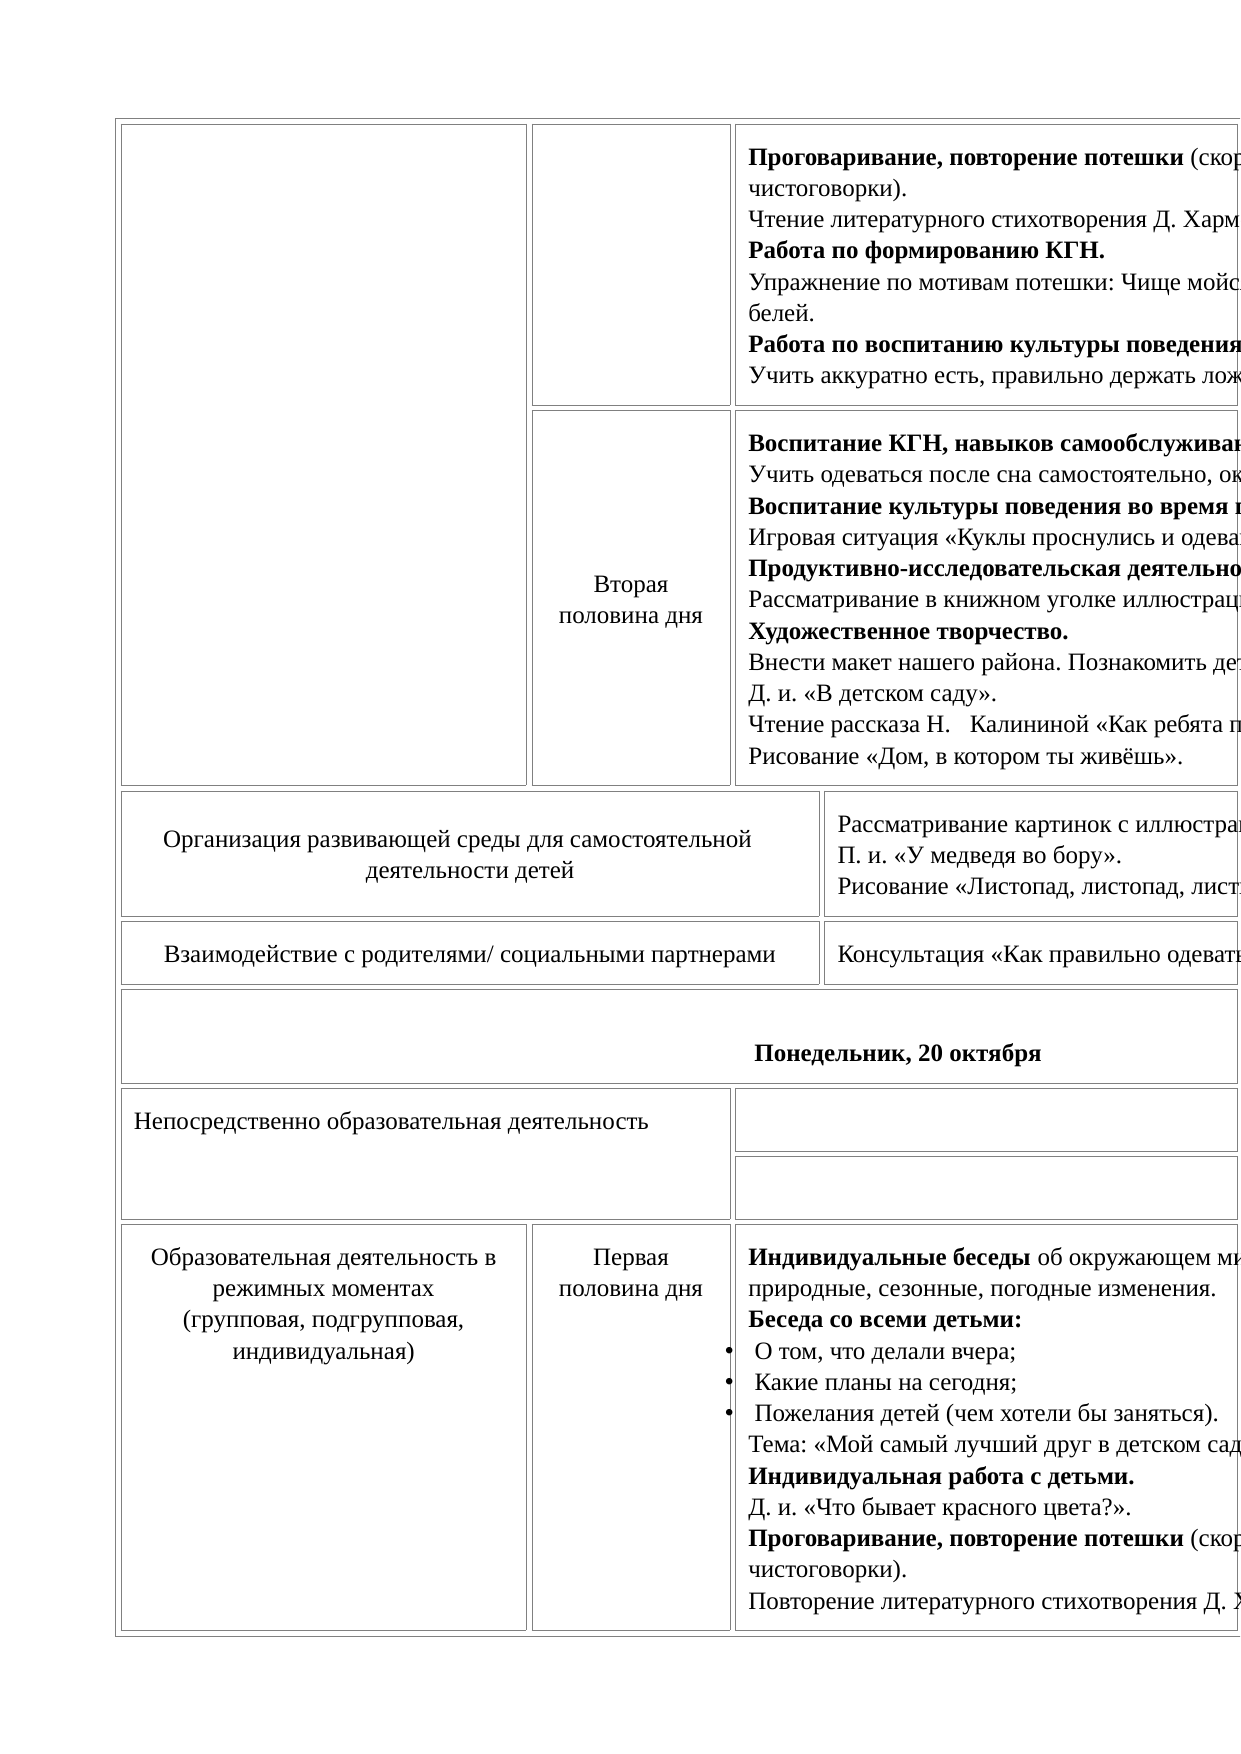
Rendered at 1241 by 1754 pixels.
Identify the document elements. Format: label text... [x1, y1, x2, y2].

table_cell [529, 119, 732, 405]
table_cell Организация развивающей среды для самостоятельной деятельности детей [118, 785, 822, 916]
table_cell Понедельник, 20 октября [118, 984, 1240, 1083]
table_cell [733, 1083, 1240, 1151]
table_cell Вторая половина дня [529, 405, 732, 785]
table_cell Индивидуальные беседы об окружающем мире: что видел ребёнок по дороге, природные, сезонные и погодные изменения. Беседа со всеми детьми: О том, что делали вчера; Какие планы на сегодня; Пожелания детей (чем хотели бы заняться). Тема «Разные листочки упали на дорожки ». Индивидуальная работа с детьми. Д. и. «Расскажи о любимой игрушке» Проговаривание, повторение потешки (скороговорки, стихотворения, чистоговорки). Чтение литературного стихотворения Д. Хармса «Удивительная кошка». Работа по формированию КГН. Упражнение по мотивам потешки: Чище мойся, воды не жалей. Будут ладошки снега белей. Работа по воспитанию культуры поведения за столом во время обеда. Учить аккуратно есть, правильно держать ложку. [733, 119, 1240, 405]
table_cell Консультация «Как правильно одевать детей, чтобы не заболеть». [822, 916, 1240, 983]
table_cell Взаимодействие с родителями/ социальными партнерами [118, 916, 822, 983]
table_cell Рассматривание картинок с иллюстрациями осеннего леса. П. и. «У медведя во бору». Рисование «Листопад, листопад, листья жёлтые летят». [822, 785, 1240, 916]
table_cell Индивидуальные беседы об окружающем мире: что видел ребенок по дороге, природные, сезонные, погодные изменения. Беседа со всеми детьми: О том, что делали вчера; Какие планы на сегодня; Пожелания детей (чем хотели бы заняться). Тема: «Мой самый лучший друг в детском саду ». Индивидуальная работа с детьми. Д. и. «Что бывает красного цвета?». Проговаривание, повторение потешки (скороговорки, стихотворения, чистоговорки). Повторение литературного стихотворения Д. Хармса «Удивительная кошка». Работа по формированию КГН. Упражнение по мотивам стихотворения: Зубы чистые всегда у весёлого бобра, потому что наш бобрёнок чистит их ещё с пелёнок. Работа по воспитанию культуры поведения за столом во время обеда. Упражнение «Научим Буратино есть аккуратно». [733, 1219, 1240, 1630]
table_cell [736, 1089, 1237, 1151]
table_cell [733, 1151, 1240, 1218]
table_cell [736, 1157, 1237, 1218]
table_cell Консультация «Как правильно одевать детей, чтобы не заболеть». [825, 922, 1237, 983]
table_cell Непосредственно образовательная деятельность [118, 1083, 732, 1218]
table_cell Индивидуальные беседы об окружающем мире: что видел ребёнок по дороге, природные, сезонные и погодные изменения. Беседа со всеми детьми: О том, что делали вчера; Какие планы на сегодня; Пожелания детей (чем хотели бы заняться). Тема «Разные листочки упали на дорожки ». Индивидуальная работа с детьми. Д. и. «Расскажи о любимой игрушке» Проговаривание, повторение потешки (скороговорки, стихотворения, чистоговорки). Чтение литературного стихотворения Д. Хармса «Удивительная кошка». Работа по формированию КГН. Упражнение по мотивам потешки: Чище мойся, воды не жалей. Будут ладошки снега белей. Работа по воспитанию культуры поведения за столом во время обеда. Учить аккуратно есть, правильно держать ложку. [736, 125, 1237, 405]
table_cell Индивидуальные беседы об окружающем мире: что видел ребенок по дороге, природные, сезонные, погодные изменения. Беседа со всеми детьми: О том, что делали вчера; Какие планы на сегодня; Пожелания детей (чем хотели бы заняться). Тема: «Мой самый лучший друг в детском саду ». Индивидуальная работа с детьми. Д. и. «Что бывает красного цвета?». Проговаривание, повторение потешки (скороговорки, стихотворения, чистоговорки). Повторение литературного стихотворения Д. Хармса «Удивительная кошка». Работа по формированию КГН. Упражнение по мотивам стихотворения: Зубы чистые всегда у весёлого бобра, потому что наш бобрёнок чистит их ещё с пелёнок. Работа по воспитанию культуры поведения за столом во время обеда. Упражнение «Научим Буратино есть аккуратно». [736, 1225, 1237, 1630]
table_cell Воспитание КГН, навыков самообслуживания и взаимопомощи при одевании. Учить одеваться после сна самостоятельно, оказывать друг другу помощь. Воспитание культуры поведения во время полдника. Игровая ситуация «Куклы проснулись и одеваются». Продуктивно-исследовательская деятельность. Рассматривание в книжном уголке иллюстраций «Природа родного края». Художественное творчество. Внести макет нашего района. Познакомить детей с улицами района. Д. и. «В детском саду». Чтение рассказа Н. Калининой «Как ребята переходили улицу». Рисование «Дом, в котором ты живёшь». [736, 411, 1237, 785]
table_cell Рассматривание картинок с иллюстрациями осеннего леса. П. и. «У медведя во бору». Рисование «Листопад, листопад, листья жёлтые летят». [825, 792, 1237, 916]
table_cell [118, 119, 529, 785]
table_cell Первая половина дня [529, 1219, 732, 1630]
table_cell Воспитание КГН, навыков самообслуживания и взаимопомощи при одевании. Учить одеваться после сна самостоятельно, оказывать друг другу помощь. Воспитание культуры поведения во время полдника. Игровая ситуация «Куклы проснулись и одеваются». Продуктивно-исследовательская деятельность. Рассматривание в книжном уголке иллюстраций «Природа родного края». Художественное творчество. Внести макет нашего района. Познакомить детей с улицами района. Д. и. «В детском саду». Чтение рассказа Н. Калининой «Как ребята переходили улицу». Рисование «Дом, в котором ты живёшь». [733, 405, 1240, 785]
table_cell Образовательная деятельность в режимных моментах (групповая, подгрупповая, индивидуальная) [118, 1219, 529, 1630]
